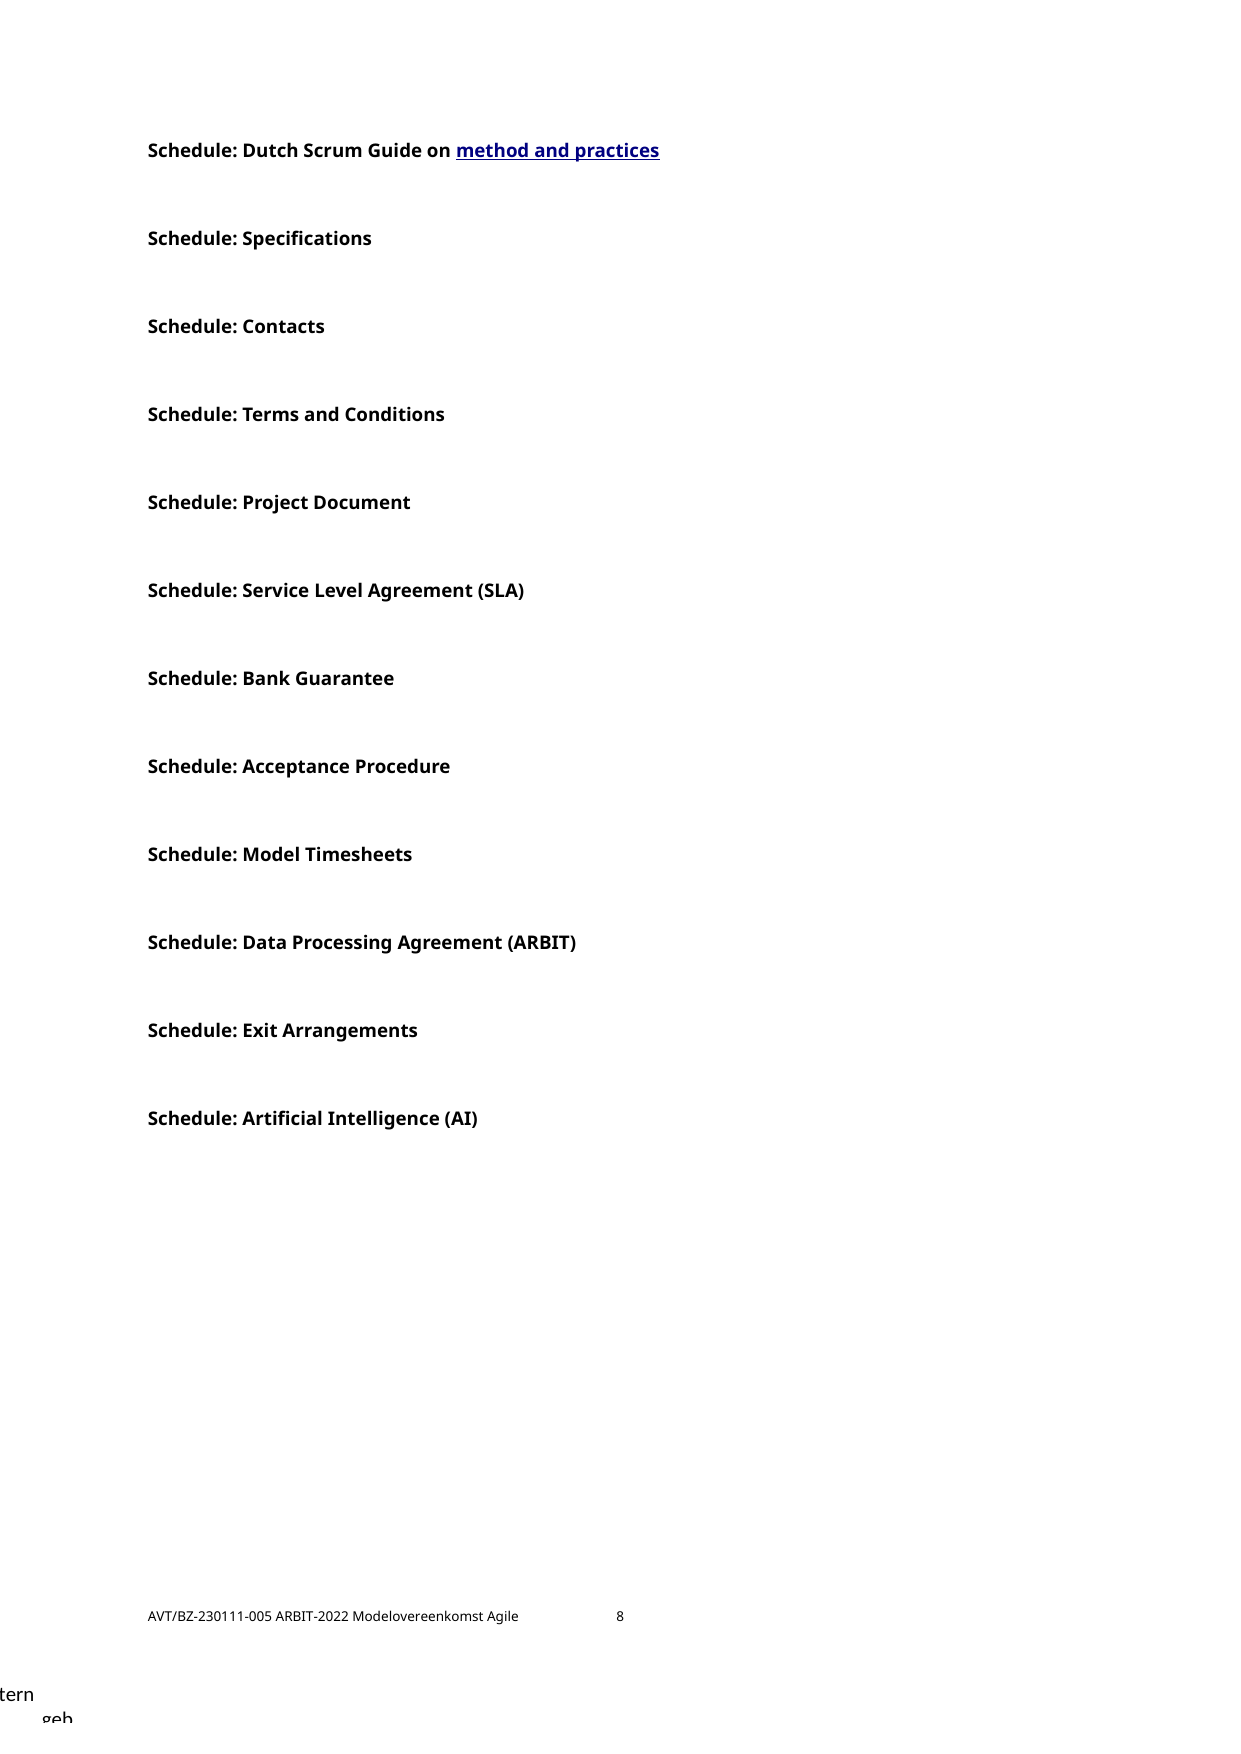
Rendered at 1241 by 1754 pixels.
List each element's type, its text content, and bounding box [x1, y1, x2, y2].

subtitle Schedule: Contacts [148, 313, 1093, 338]
subtitle Schedule: Exit Arrangements [148, 1017, 1093, 1043]
subtitle Schedule: Artificial Intelligence (AI) [148, 1105, 1093, 1131]
subtitle Schedule: Data Processing Agreement (ARBIT) [148, 929, 1093, 954]
subtitle Schedule: Model Timesheets [148, 841, 1093, 867]
subtitle Schedule: Acceptance Procedure [148, 753, 1093, 778]
subtitle Schedule: Terms and Conditions [148, 401, 1093, 426]
subtitle Schedule: Project Document [148, 489, 1093, 514]
subtitle Schedule: Service Level Agreement (SLA) [148, 577, 1093, 602]
subtitle Schedule: Dutch Scrum Guide on method and practices [148, 137, 1093, 162]
subtitle Schedule: Bank Guarantee [148, 665, 1093, 691]
subtitle Schedule: Specifications [148, 225, 1093, 250]
